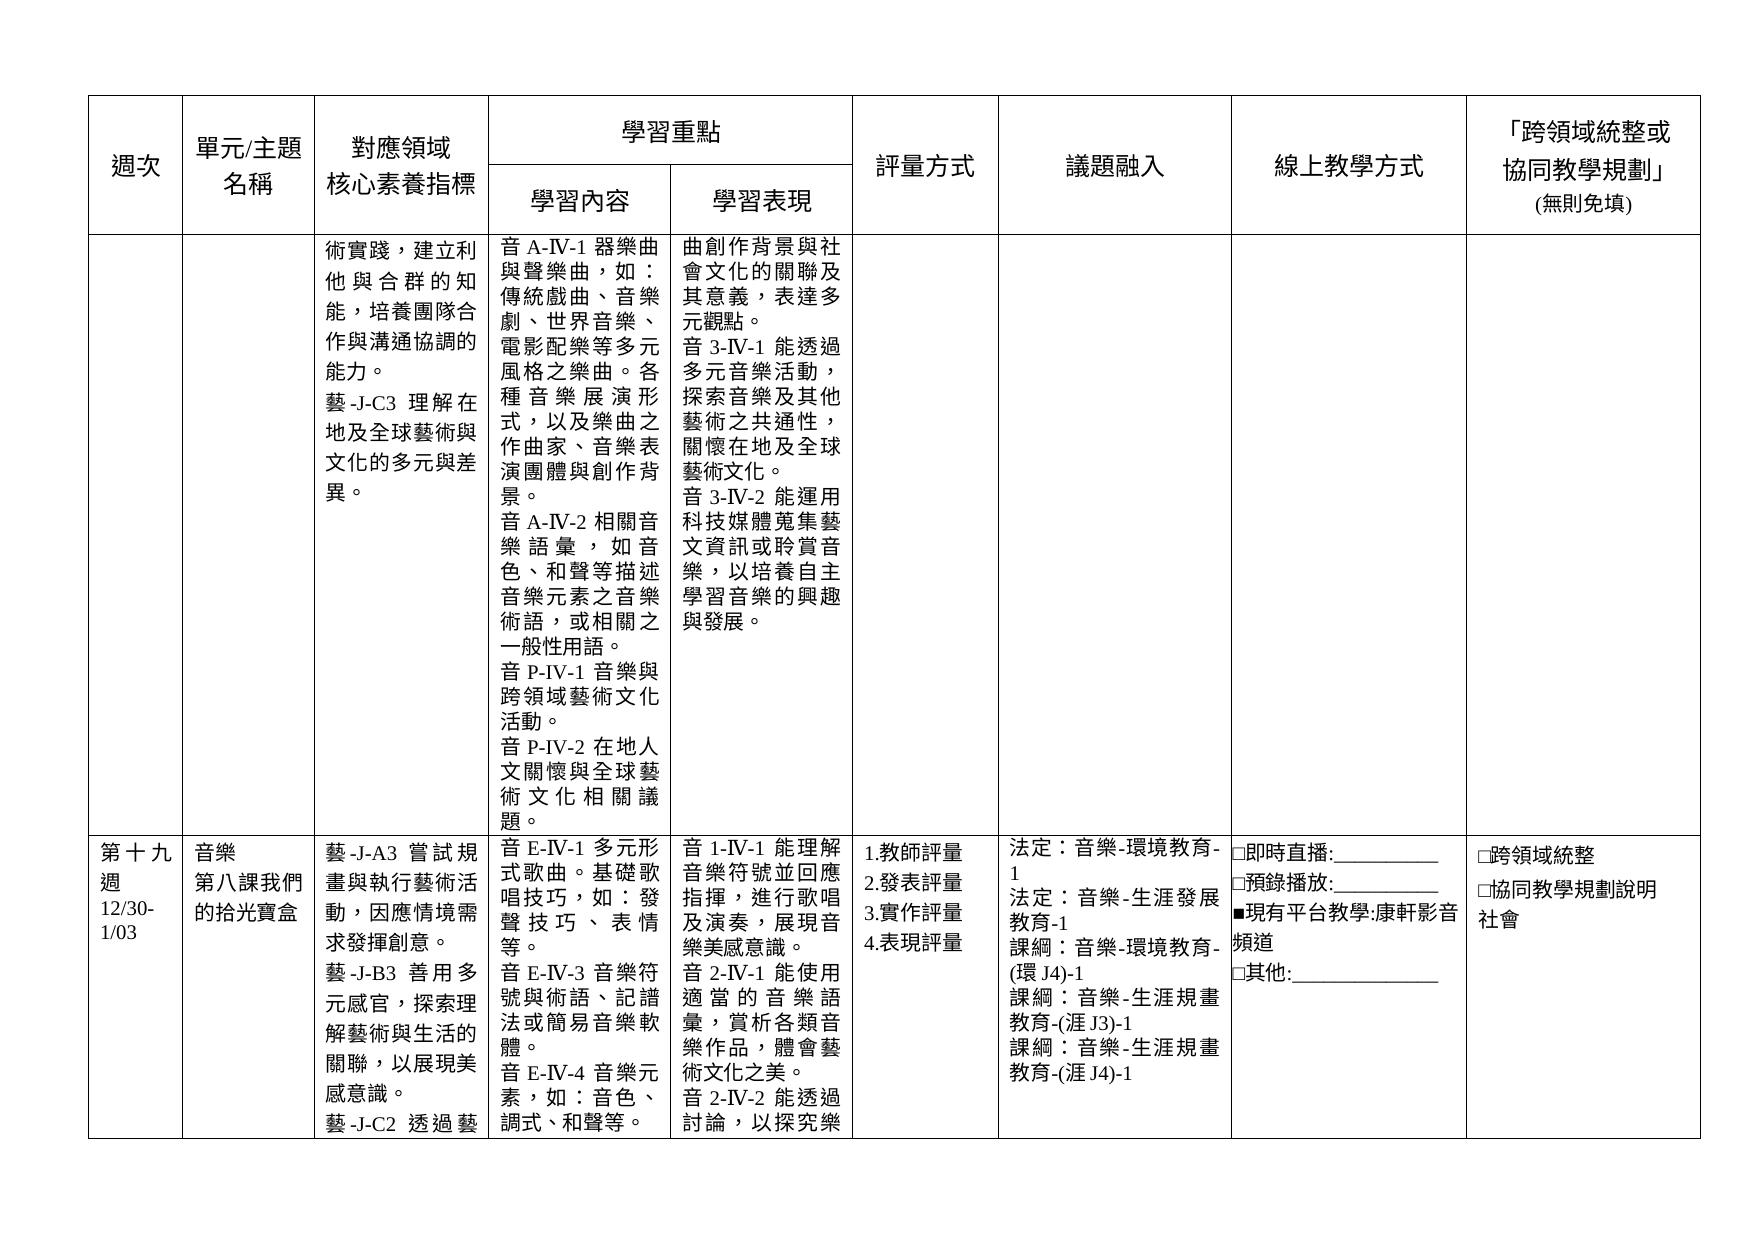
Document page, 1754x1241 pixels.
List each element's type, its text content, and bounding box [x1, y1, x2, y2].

table_header 線上教學方式 [1232, 96, 1466, 234]
table_cell □即時直播:__________ □預錄播放:__________ ■現有平台教學:康軒影音頻道 □其他:______________ [1232, 836, 1466, 1138]
table_cell 1.教師評量 2.發表評量 3.實作評量 4.表現評量 [853, 836, 998, 1138]
table_cell 音E-Ⅳ-1 多元形式歌曲。基礎歌唱技巧，如：發聲技巧、表情等。 音E-Ⅳ-3 音樂符號與術語、記譜法或簡易音樂軟體。 音E-Ⅳ-4 音樂元素，如：音色、調式、和聲等。 [489, 836, 670, 1138]
table_cell [999, 235, 1231, 835]
table_header 學習重點 [489, 96, 852, 164]
table_header 週次 [89, 96, 182, 234]
table_cell 藝-J-A3 嘗試規畫與執行藝術活動，因應情境需求發揮創意。 藝-J-B3 善用多元感官，探索理解藝術與生活的關聯，以展現美感意識。 藝-J-C2 透過藝 [315, 836, 488, 1138]
table_cell 學習內容 [489, 165, 670, 234]
table_header 評量方式 [853, 96, 998, 234]
table_cell 學習表現 [671, 165, 852, 234]
table_cell 音1-Ⅳ-1 能理解音樂符號並回應指揮，進行歌唱及演奏，展現音樂美感意識。 音2-Ⅳ-1 能使用適當的音樂語彙，賞析各類音樂作品，體會藝術文化之美。 音2-Ⅳ-2 能透過討論，以探究樂 [671, 836, 852, 1138]
table_header 議題融入 [999, 96, 1231, 234]
table_cell 術實踐，建立利他與合群的知能，培養團隊合作與溝通協調的能力。 藝-J-C3 理解在地及全球藝術與文化的多元與差異。 [315, 235, 488, 835]
table_cell 法定：音樂-環境教育-1 法定：音樂-生涯發展教育-1 課綱：音樂-環境教育-(環J4)-1 課綱：音樂-生涯規畫教育-(涯J3)-1 課綱：音樂-生涯規畫教育-(涯J4)-1 [999, 836, 1231, 1138]
table_cell [1232, 235, 1466, 835]
table_header 單元/主題名稱 [183, 96, 314, 234]
table_cell [1467, 235, 1700, 835]
table_cell [183, 235, 314, 835]
table_cell 曲創作背景與社會文化的關聯及其意義，表達多元觀點。 音3-Ⅳ-1 能透過多元音樂活動，探索音樂及其他藝術之共通性，關懷在地及全球藝術文化。 音3-Ⅳ-2 能運用科技媒體蒐集藝文資訊或聆賞音樂，以培養自主學習音樂的興趣與發展。 [671, 235, 852, 835]
table_cell [89, 235, 182, 835]
table_cell 音樂 第八課我們的拾光寶盒 [183, 836, 314, 1138]
table_cell [853, 235, 998, 835]
table_cell □跨領域統整 □協同教學規劃說明 社會 [1467, 836, 1700, 1138]
table_header 「跨領域統整或 協同教學規劃｣ (無則免填) [1467, 96, 1700, 234]
table_cell 第十九週 12/30-1/03 [89, 836, 182, 1138]
table_header 對應領域 核心素養指標 [315, 96, 488, 234]
table_cell 音A-Ⅳ-1 器樂曲與聲樂曲，如：傳統戲曲、音樂劇、世界音樂、電影配樂等多元風格之樂曲。各種音樂展演形式，以及樂曲之作曲家、音樂表演團體與創作背景。 音A-Ⅳ-2 相關音樂語彙，如音色、和聲等描述音樂元素之音樂術語，或相關之一般性用語。 音P-IV-1 音樂與跨領域藝術文化活動。 音P-IV-2 在地人文關懷與全球藝術文化相關議題。 [489, 235, 670, 835]
